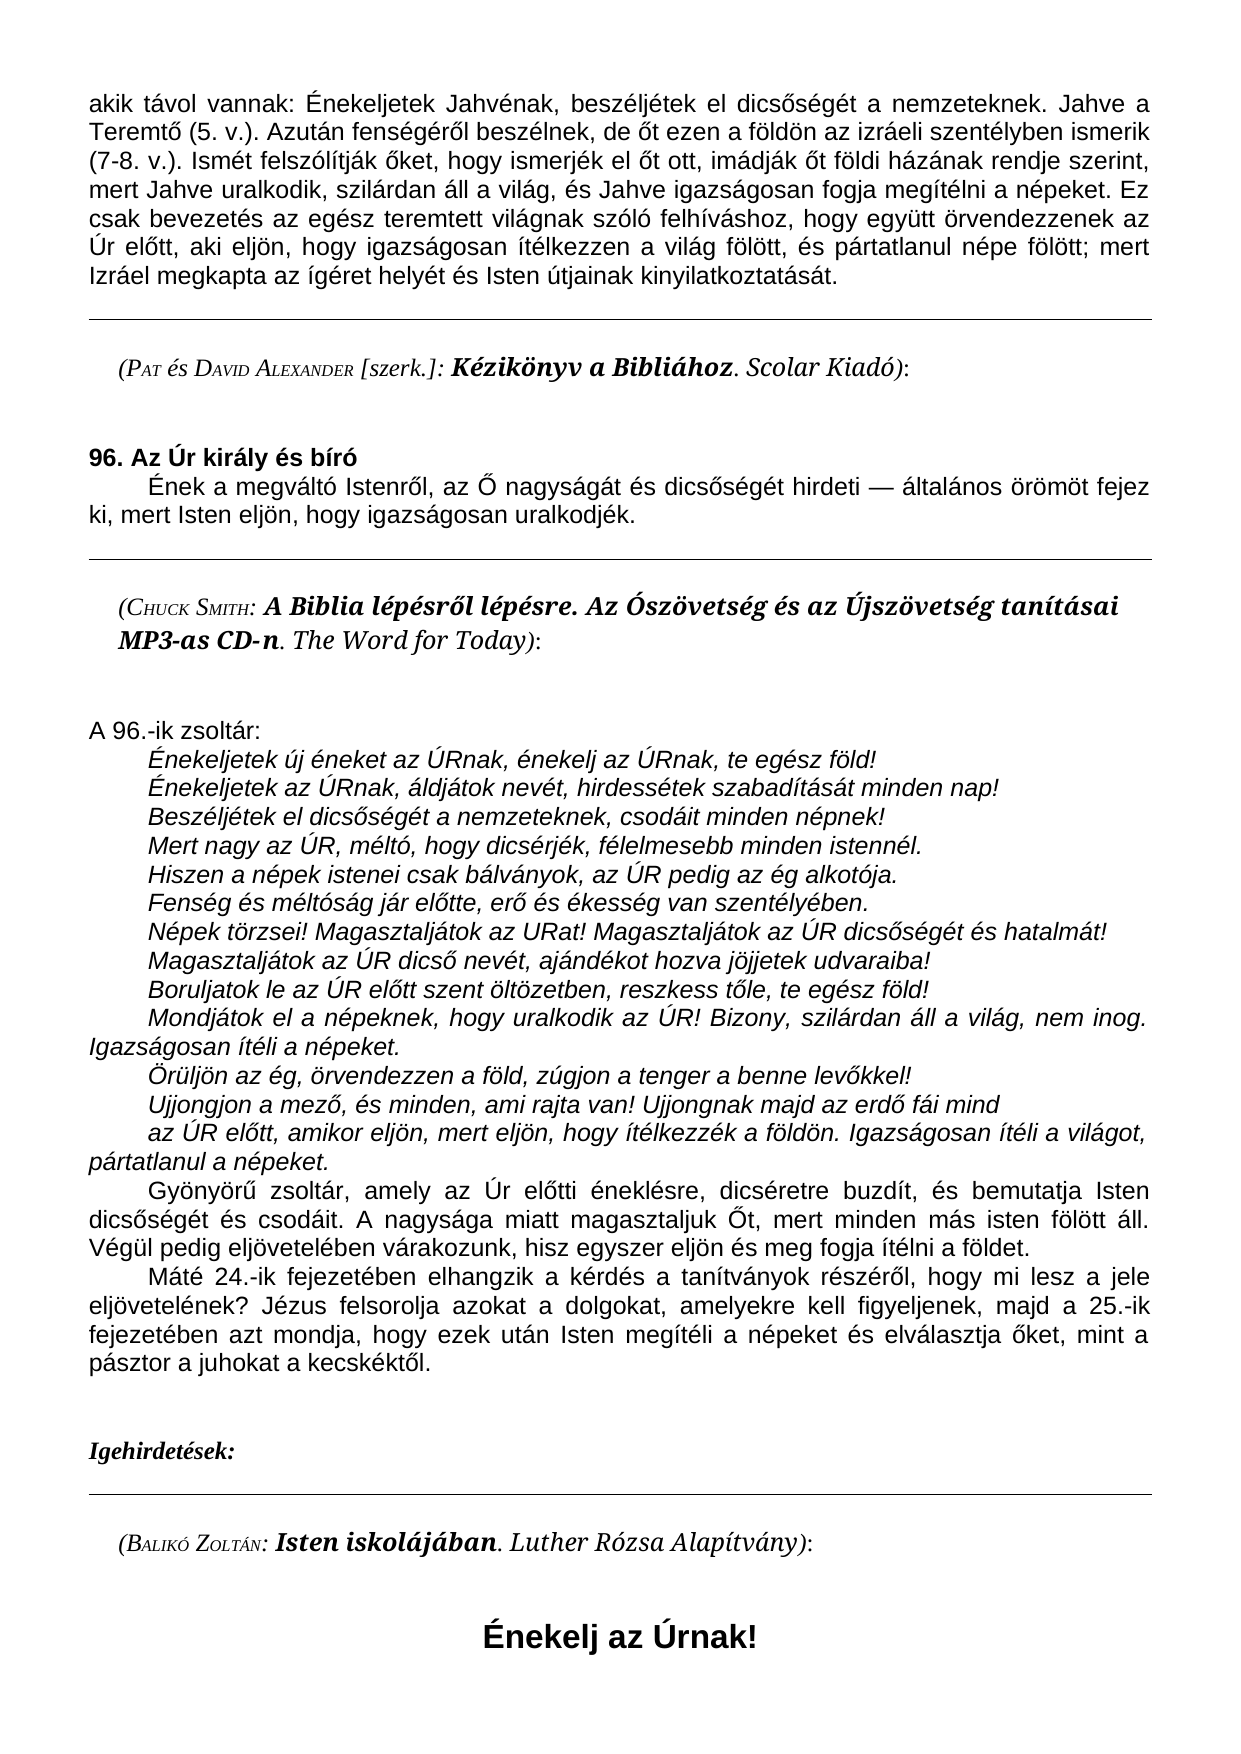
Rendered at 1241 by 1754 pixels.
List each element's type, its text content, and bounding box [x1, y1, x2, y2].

text Mert nagy az ÚR, méltó, hogy dicsérjék, félelmesebb minden istennél. [88, 831, 1152, 859]
text Beszéljétek el dicsőségét a nemzeteknek, csodáit minden népnek! [88, 802, 1152, 831]
text akik távol vannak: Énekeljetek Jahvénak, beszéljétek el dicsőségét a nemzeteknek. Jahve a Teremtő (5. v.). Azután fenségéről beszélnek, de őt ezen a földön az izráeli szentélyben ismerik (7-8. v.). Ismét felszólítják őket, hogy ismerjék el őt ott, imádják őt földi házának rendje szerint, mert Jahve uralkodik, szilárdan áll a világ, és Jahve igazságosan fogja megítélni a népeket. Ez csak bevezetés az egész teremtett világnak szóló felhíváshoz, hogy együtt örvendezzenek az Úr előtt, aki eljön, hogy igazságosan ítélkezzen a világ fölött, és pártatlanul népe fölött; mert Izráel megkapta az ígéret helyét és Isten útjainak kinyilatkoztatását. [88, 88, 1152, 290]
text Népek törzsei! Magasztaljátok az URat! Magasztaljátok az ÚR dicsőségét és hatalmát! [88, 917, 1152, 946]
text Igehirdetések: [88, 1436, 1152, 1465]
text Énekeljetek új éneket az ÚRnak, énekelj az ÚRnak, te egész föld! [88, 744, 1152, 773]
text Énekeljetek az ÚRnak, áldjátok nevét, hirdessétek szabadítását minden nap! [88, 773, 1152, 802]
text (Balikó Zoltán: Isten iskolájában. Luther Rózsa Alapítvány): [88, 1495, 1152, 1588]
text (Chuck Smith: A Biblia lépésről lépésre. Az Ószövetség és az Újszövetség tanításai MP3-as CD‑n. The Word for Today): [88, 560, 1152, 686]
text Magasztaljátok az ÚR dicső nevét, ajándékot hozva jöjjetek udvaraiba! [88, 946, 1152, 974]
text Hiszen a népek istenei csak bálványok, az ÚR pedig az ég alkotója. [88, 859, 1152, 888]
text Boruljatok le az ÚR előtt szent öltözetben, reszkess tőle, te egész föld! [88, 974, 1152, 1003]
text az ÚR előtt, amikor eljön, mert eljön, hogy ítélkezzék a földön. Igazságosan ítéli a világot, pártatlanul a népeket. [88, 1118, 1152, 1176]
text Gyönyörű zsoltár, amely az Úr előtti éneklésre, dicséretre buzdít, és bemutatja Isten dicsőségét és csodáit. A nagysága miatt magasztaljuk Őt, mert minden más isten fölött áll. Végül pedig eljövetelében várakozunk, hisz egyszer eljön és meg fogja ítélni a földet. [88, 1176, 1152, 1262]
text 96. Az Úr király és bíró [88, 443, 1152, 471]
text Örüljön az ég, örvendezzen a föld, zúgjon a tenger a benne levőkkel! [88, 1061, 1152, 1089]
text Máté 24.-ik fejezetében elhangzik a kérdés a tanítványok részéről, hogy mi lesz a jele eljövetelének? Jézus felsorolja azokat a dolgokat, amelyekre kell figyeljenek, majd a 25.-ik fejezetében azt mondja, hogy ezek után Isten megítéli a népeket és elválasztja őket, mint a pásztor a juhokat a kecskéktől. [88, 1262, 1152, 1377]
text A 96.-ik zsoltár: [88, 716, 1152, 744]
text Fenség és méltóság jár előtte, erő és ékesség van szentélyében. [88, 888, 1152, 917]
text (Pat és David Alexander [szerk.]: Kézikönyv a Bibliához. Scolar Kiadó): [88, 320, 1152, 413]
text Énekelj az Úrnak! [88, 1618, 1152, 1656]
text Ujjongjon a mező, és minden, ami rajta van! Ujjongnak majd az erdő fái mind [88, 1089, 1152, 1118]
text Ének a megváltó Istenről, az Ő nagyságát és dicsőségét hirdeti — általános örömöt fejez ki, mert Isten eljön, hogy igazságosan uralkodjék. [88, 471, 1152, 529]
text Mondjátok el a népeknek, hogy uralkodik az ÚR! Bizony, szilárdan áll a világ, nem inog. Igazságosan ítéli a népeket. [88, 1003, 1152, 1061]
